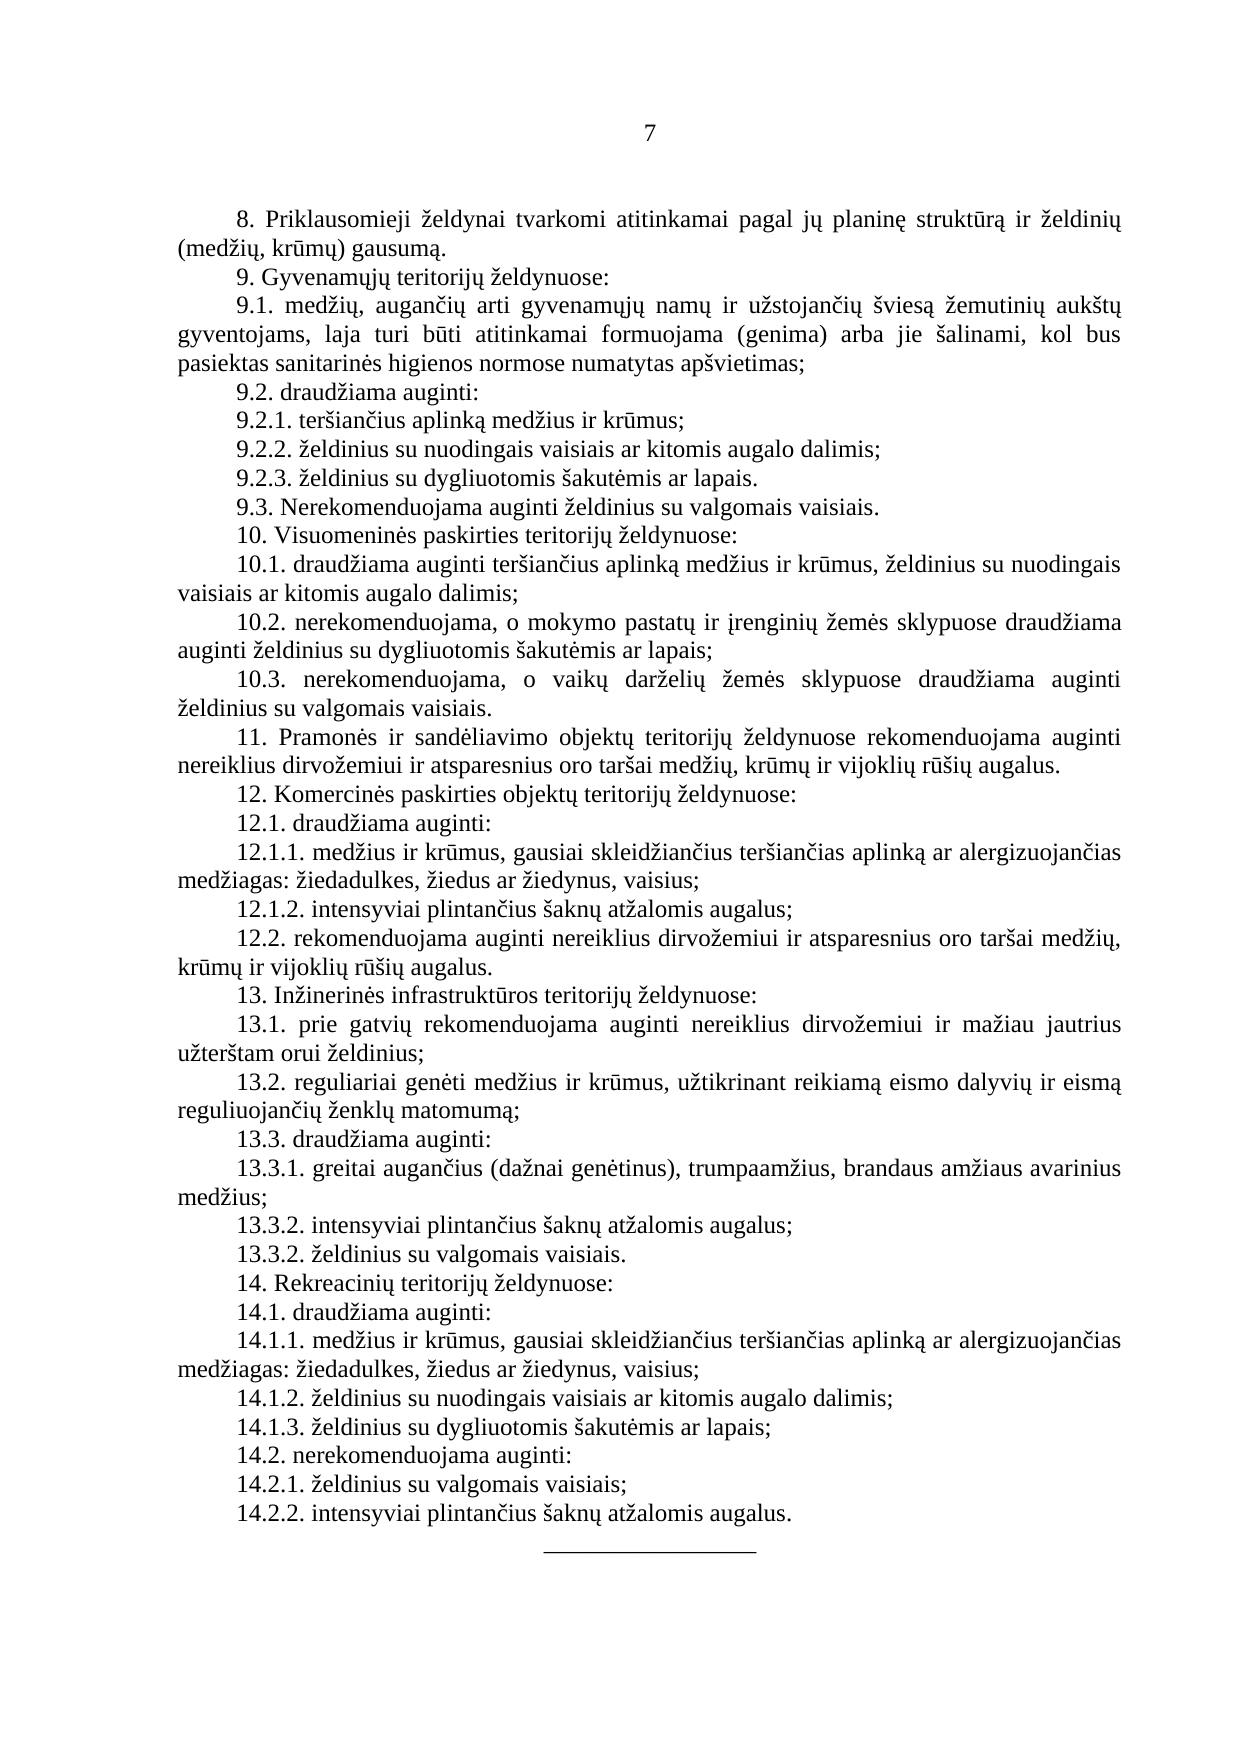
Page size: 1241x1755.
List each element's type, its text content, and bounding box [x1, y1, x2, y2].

text 12.1. draudžiama auginti: [177, 808, 1122, 837]
text 14.1.2. želdinius su nuodingais vaisiais ar kitomis augalo dalimis; [177, 1383, 1122, 1412]
text 9.2. draudžiama auginti: [177, 377, 1122, 406]
text 14.2.2. intensyviai plintančius šaknų atžalomis augalus. [177, 1498, 1122, 1527]
text 13.3.2. intensyviai plintančius šaknų atžalomis augalus; [177, 1211, 1122, 1239]
text 14.1. draudžiama auginti: [177, 1297, 1122, 1326]
text 12. Komercinės paskirties objektų teritorijų želdynuose: [177, 779, 1122, 808]
text 10. Visuomeninės paskirties teritorijų želdynuose: [177, 521, 1122, 549]
text 10.2. nerekomenduojama, o mokymo pastatų ir įrenginių žemės sklypuose draudžiama auginti želdinius su dygliuotomis šakutėmis ar lapais; [177, 607, 1122, 664]
text 9.2.1. teršiančius aplinką medžius ir krūmus; [177, 406, 1122, 434]
text 8. Priklausomieji želdynai tvarkomi atitinkamai pagal jų planinę struktūrą ir želdinių (medžių, krūmų) gausumą. [177, 204, 1122, 262]
text 12.1.2. intensyviai plintančius šaknų atžalomis augalus; [177, 894, 1122, 923]
text _________________ [177, 1527, 1122, 1556]
text 10.3. nerekomenduojama, o vaikų darželių žemės sklypuose draudžiama auginti želdinius su valgomais vaisiais. [177, 664, 1122, 722]
text 12.1.1. medžius ir krūmus, gausiai skleidžiančius teršiančias aplinką ar alergizuojančias medžiagas: žiedadulkes, žiedus ar žiedynus, vaisius; [177, 837, 1122, 894]
text 13.3.2. želdinius su valgomais vaisiais. [177, 1239, 1122, 1268]
text 13.3. draudžiama auginti: [177, 1124, 1122, 1153]
text 13.1. prie gatvių rekomenduojama auginti nereiklius dirvožemiui ir mažiau jautrius užterštam orui želdinius; [177, 1009, 1122, 1067]
text 9.2.3. želdinius su dygliuotomis šakutėmis ar lapais. [177, 463, 1122, 492]
text 9.1. medžių, augančių arti gyvenamųjų namų ir užstojančių šviesą žemutinių aukštų gyventojams, laja turi būti atitinkamai formuojama (genima) arba jie šalinami, kol bus pasiektas sanitarinės higienos normose numatytas apšvietimas; [177, 291, 1122, 377]
text 13. Inžinerinės infrastruktūros teritorijų želdynuose: [177, 981, 1122, 1009]
text 9.3. Nerekomenduojama auginti želdinius su valgomais vaisiais. [177, 492, 1122, 521]
text 13.3.1. greitai augančius (dažnai genėtinus), trumpaamžius, brandaus amžiaus avarinius medžius; [177, 1153, 1122, 1211]
text 11. Pramonės ir sandėliavimo objektų teritorijų želdynuose rekomenduojama auginti nereiklius dirvožemiui ir atsparesnius oro taršai medžių, krūmų ir vijoklių rūšių augalus. [177, 722, 1122, 779]
text 14.1.1. medžius ir krūmus, gausiai skleidžiančius teršiančias aplinką ar alergizuojančias medžiagas: žiedadulkes, žiedus ar žiedynus, vaisius; [177, 1326, 1122, 1383]
text 9.2.2. želdinius su nuodingais vaisiais ar kitomis augalo dalimis; [177, 434, 1122, 463]
text 14.2. nerekomenduojama auginti: [177, 1441, 1122, 1469]
text 12.2. rekomenduojama auginti nereiklius dirvožemiui ir atsparesnius oro taršai medžių, krūmų ir vijoklių rūšių augalus. [177, 923, 1122, 981]
text 14.2.1. želdinius su valgomais vaisiais; [177, 1469, 1122, 1498]
text 13.2. reguliariai genėti medžius ir krūmus, užtikrinant reikiamą eismo dalyvių ir eismą reguliuojančių ženklų matomumą; [177, 1067, 1122, 1124]
text 14. Rekreacinių teritorijų želdynuose: [177, 1268, 1122, 1297]
text 10.1. draudžiama auginti teršiančius aplinką medžius ir krūmus, želdinius su nuodingais vaisiais ar kitomis augalo dalimis; [177, 549, 1122, 607]
text 14.1.3. želdinius su dygliuotomis šakutėmis ar lapais; [177, 1412, 1122, 1441]
text 9. Gyvenamųjų teritorijų želdynuose: [177, 262, 1122, 291]
